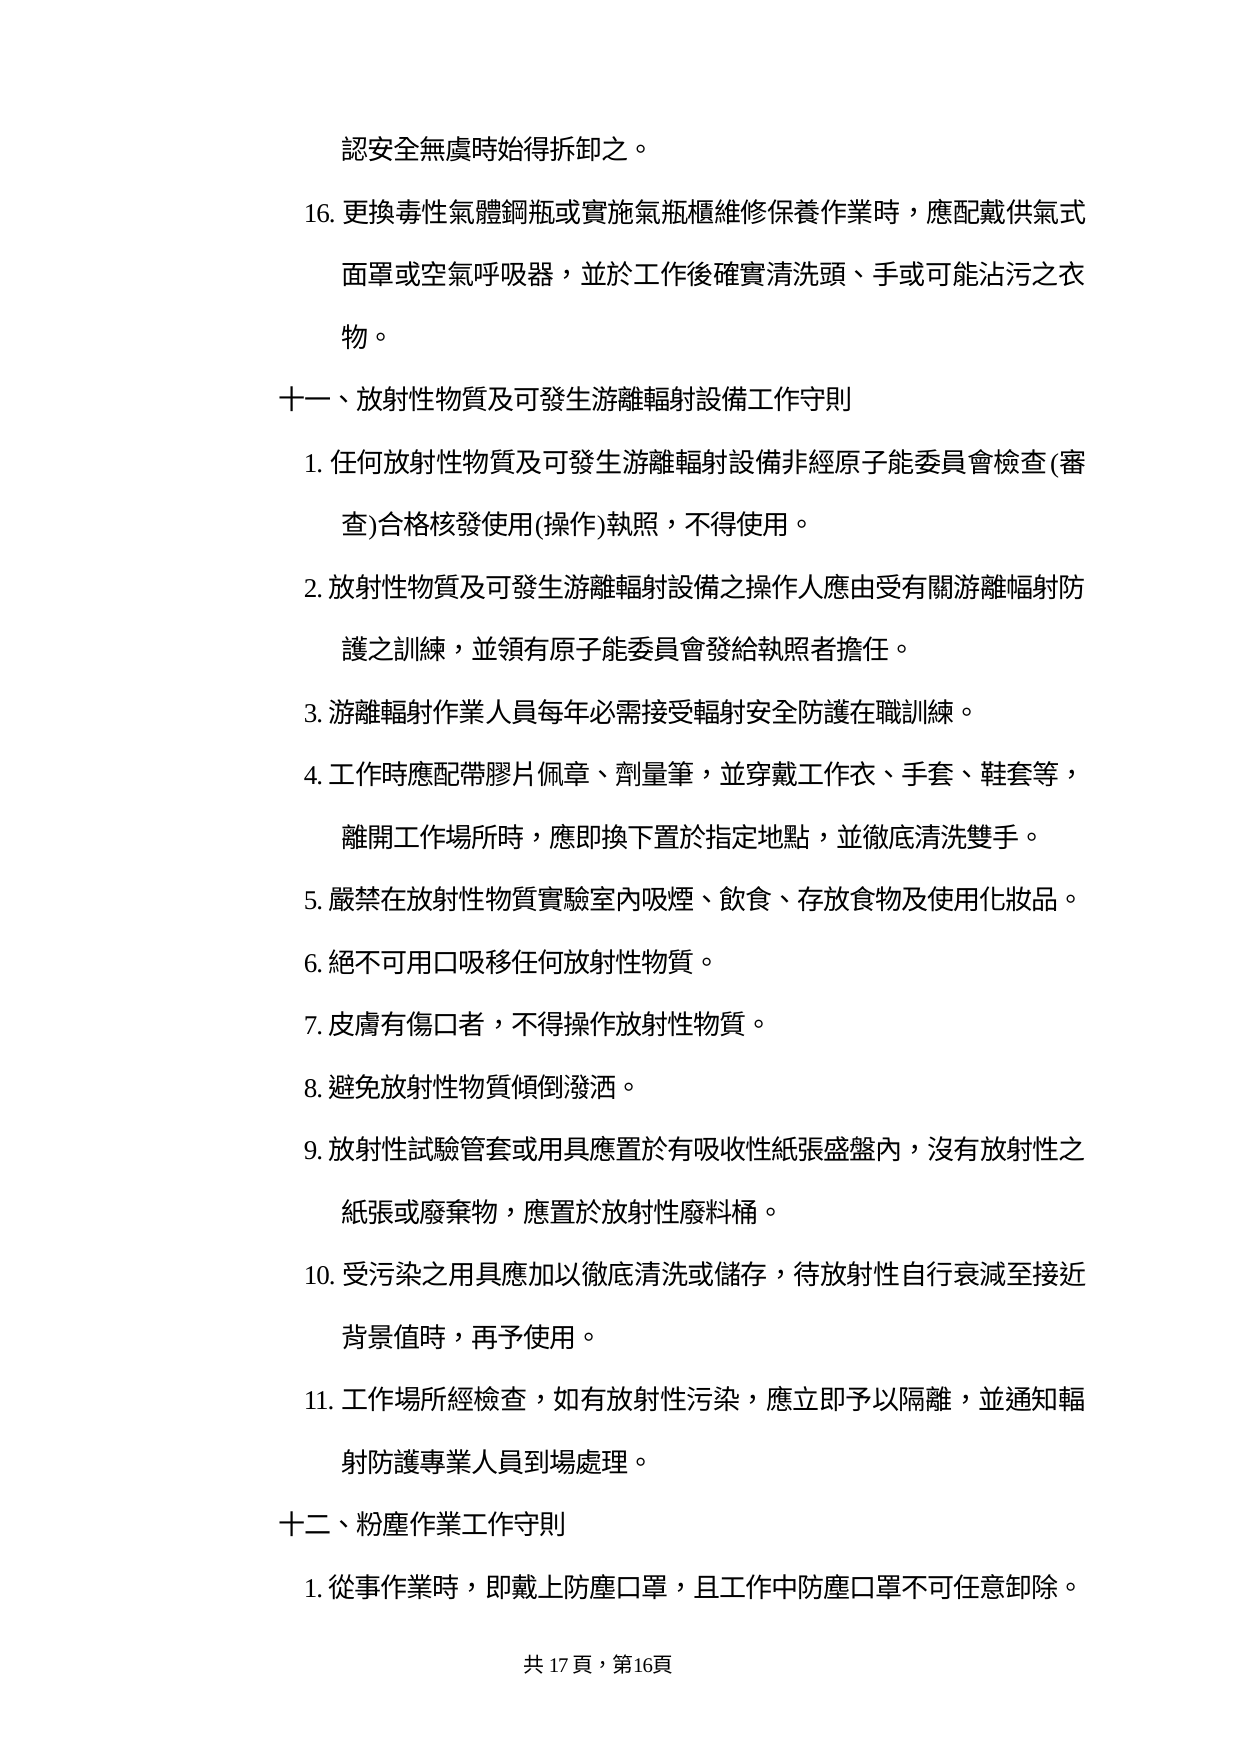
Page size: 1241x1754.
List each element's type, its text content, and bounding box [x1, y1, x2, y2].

text 2. 放射性物質及可發生游離輻射設備之操作人應由受有關游離幅射防護之訓練，並領有原子能委員會發給執照者擔任。 [303, 544, 1087, 669]
text 8. 避免放射性物質傾倒潑洒。 [303, 1044, 1087, 1106]
text 10. 受污染之用具應加以徹底清洗或儲存，待放射性自行衰減至接近背景值時，再予使用。 [303, 1231, 1087, 1356]
text 6. 絕不可用口吸移任何放射性物質。 [303, 919, 1087, 981]
text 十一、放射性物質及可發生游離輻射設備工作守則 [278, 356, 1087, 419]
text 9. 放射性試驗管套或用具應置於有吸收性紙張盛盤內，沒有放射性之紙張或廢棄物，應置於放射性廢料桶。 [303, 1106, 1087, 1231]
text 7. 皮膚有傷口者，不得操作放射性物質。 [303, 981, 1087, 1044]
text 3. 游離輻射作業人員每年必需接受輻射安全防護在職訓練。 [303, 669, 1087, 731]
text 5. 嚴禁在放射性物質實驗室內吸煙、飲食、存放食物及使用化妝品。 [303, 856, 1087, 919]
text 1. 任何放射性物質及可發生游離輻射設備非經原子能委員會檢查(審查)合格核發使用(操作)執照，不得使用。 [303, 419, 1087, 544]
text 16. 更換毒性氣體鋼瓶或實施氣瓶櫃維修保養作業時，應配戴供氣式面罩或空氣呼吸器，並於工作後確實清洗頭、手或可能沾污之衣物。 [303, 169, 1087, 356]
text 十二、粉塵作業工作守則 [278, 1481, 1087, 1544]
text 4. 工作時應配帶膠片佩章、劑量筆，並穿戴工作衣、手套、鞋套等，離開工作場所時，應即換下置於指定地點，並徹底清洗雙手。 [303, 731, 1087, 856]
text 認安全無虞時始得拆卸之。 [303, 106, 1087, 169]
text 11. 工作場所經檢查，如有放射性污染，應立即予以隔離，並通知輻射防護專業人員到場處理。 [303, 1356, 1087, 1481]
text 1. 從事作業時，即戴上防塵口罩，且工作中防塵口罩不可任意卸除。 [303, 1544, 1087, 1606]
